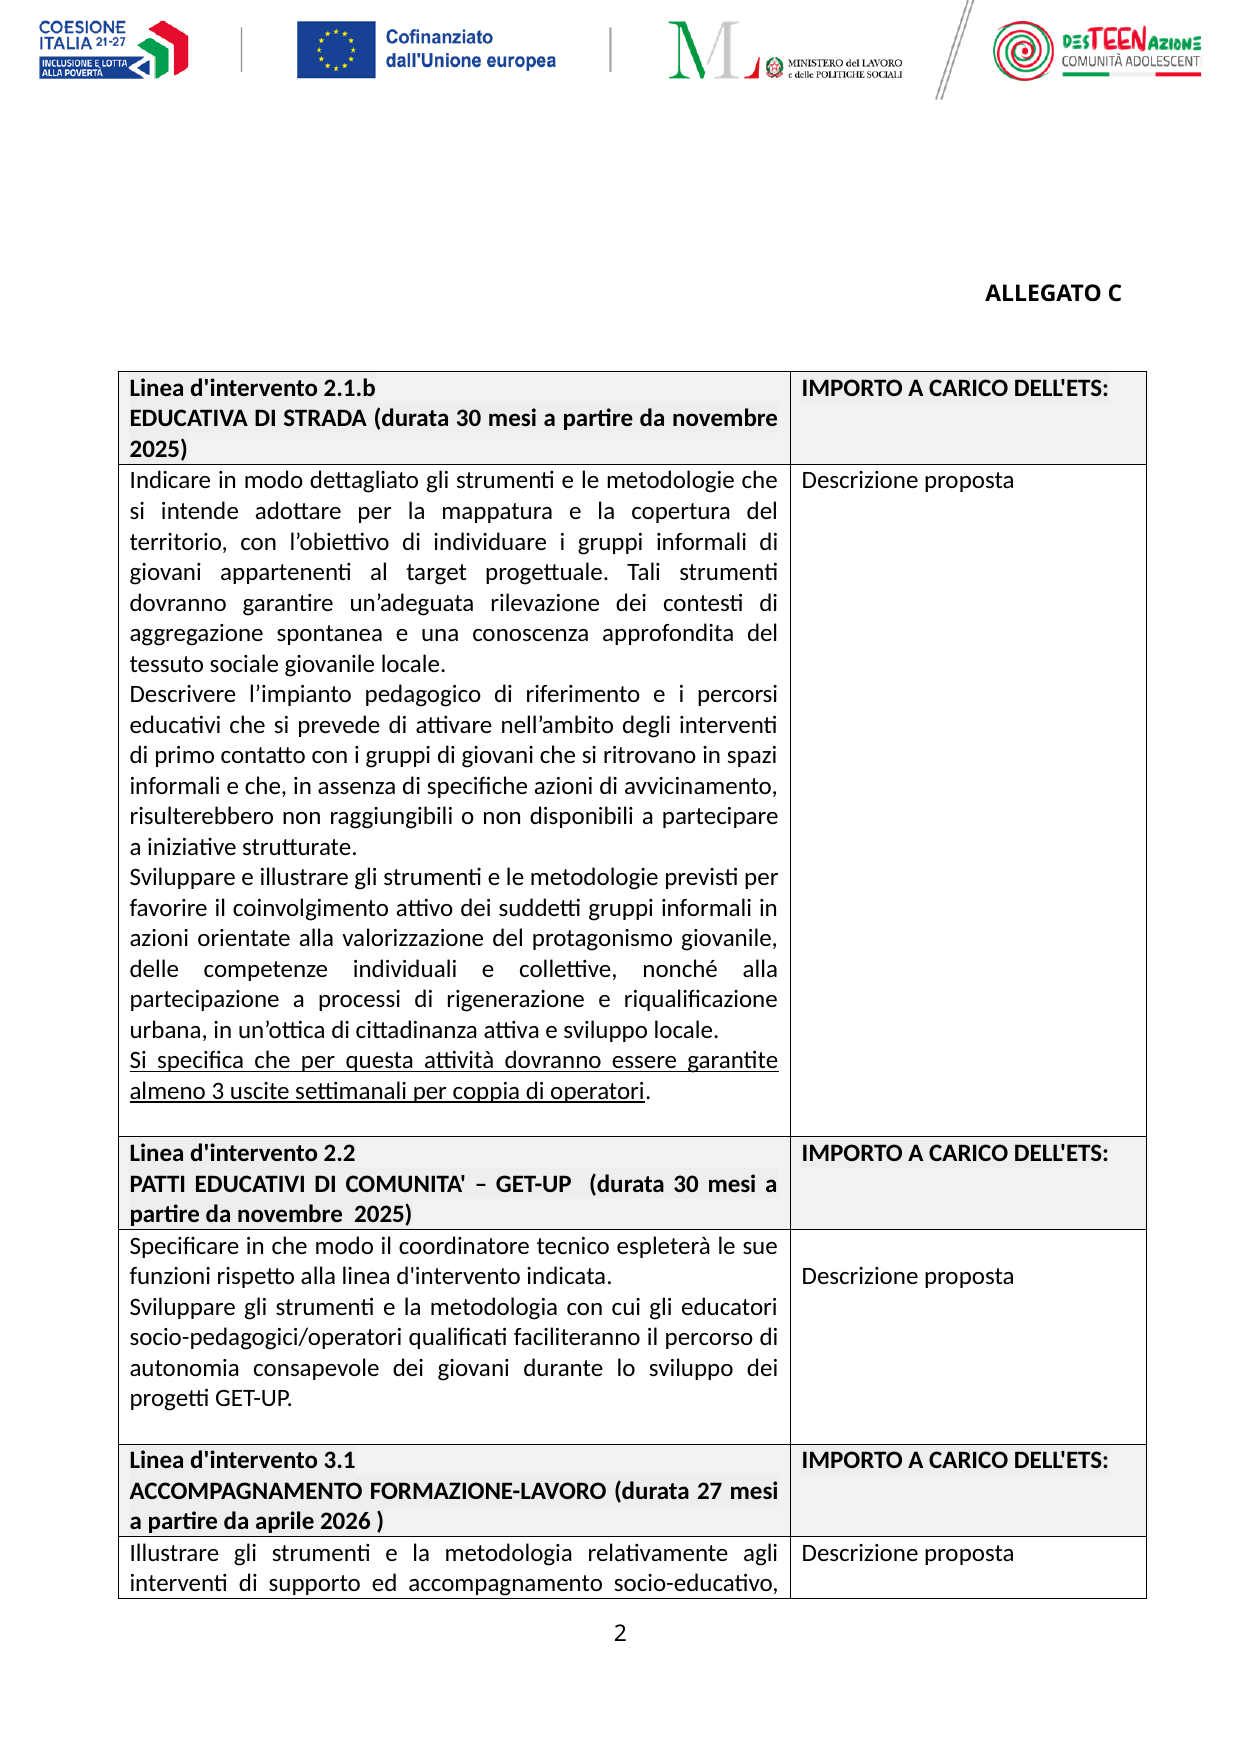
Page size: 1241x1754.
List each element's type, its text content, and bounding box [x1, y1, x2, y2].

table_cell Specificare in che modo il coordinatore tecnico espleterà le sue funzioni rispetto alla linea d'intervento indicata. Sviluppare gli strumenti e la metodologia con cui gli educatori socio-pedagogici/operatori qualificati faciliteranno il percorso di autonomia consapevole dei giovani durante lo sviluppo dei progetti GET-UP. [119, 1230, 790, 1443]
table_cell Linea d'intervento 3.1 ACCOMPAGNAMENTO FORMAZIONE-LAVORO (durata 27 mesi a partire da aprile 2026 ) [119, 1445, 790, 1536]
table_cell Linea d'intervento 2.1.b EDUCATIVA DI STRADA (durata 30 mesi a partire da novembre 2025) [119, 372, 790, 464]
table_cell IMPORTO A CARICO DELL'ETS: [791, 1445, 1146, 1536]
table_cell Descrizione proposta [791, 1537, 1146, 1598]
table_cell IMPORTO A CARICO DELL'ETS: [791, 1137, 1146, 1229]
table_cell Descrizione proposta [791, 465, 1146, 1136]
table_cell Linea d'intervento 2.2 PATTI EDUCATIVI DI COMUNITA' – GET-UP (durata 30 mesi a partire da novembre 2025) [119, 1137, 790, 1229]
table_cell Illustrare gli strumenti e la metodologia relativamente agli interventi di supporto ed accompagnamento socio-educativo, [119, 1537, 790, 1598]
table_cell Indicare in modo dettagliato gli strumenti e le metodologie che si intende adottare per la mappatura e la copertura del territorio, con l’obiettivo di individuare i gruppi informali di giovani appartenenti al target progettuale. Tali strumenti dovranno garantire un’adeguata rilevazione dei contesti di aggregazione spontanea e una conoscenza approfondita del tessuto sociale giovanile locale. Descrivere l’impianto pedagogico di riferimento e i percorsi educativi che si prevede di attivare nell’ambito degli interventi di primo contatto con i gruppi di giovani che si ritrovano in spazi informali e che, in assenza di specifiche azioni di avvicinamento, risulterebbero non raggiungibili o non disponibili a partecipare a iniziative strutturate. Sviluppare e illustrare gli strumenti e le metodologie previsti per favorire il coinvolgimento attivo dei suddetti gruppi informali in azioni orientate alla valorizzazione del protagonismo giovanile, delle competenze individuali e collettive, nonché alla partecipazione a processi di rigenerazione e riqualificazione urbana, in un’ottica di cittadinanza attiva e sviluppo locale. Si specifica che per questa attività dovranno essere garantite almeno 3 uscite settimanali per coppia di operatori. [119, 465, 790, 1136]
table_cell Descrizione proposta [791, 1230, 1146, 1443]
table_cell IMPORTO A CARICO DELL'ETS: [791, 372, 1146, 464]
